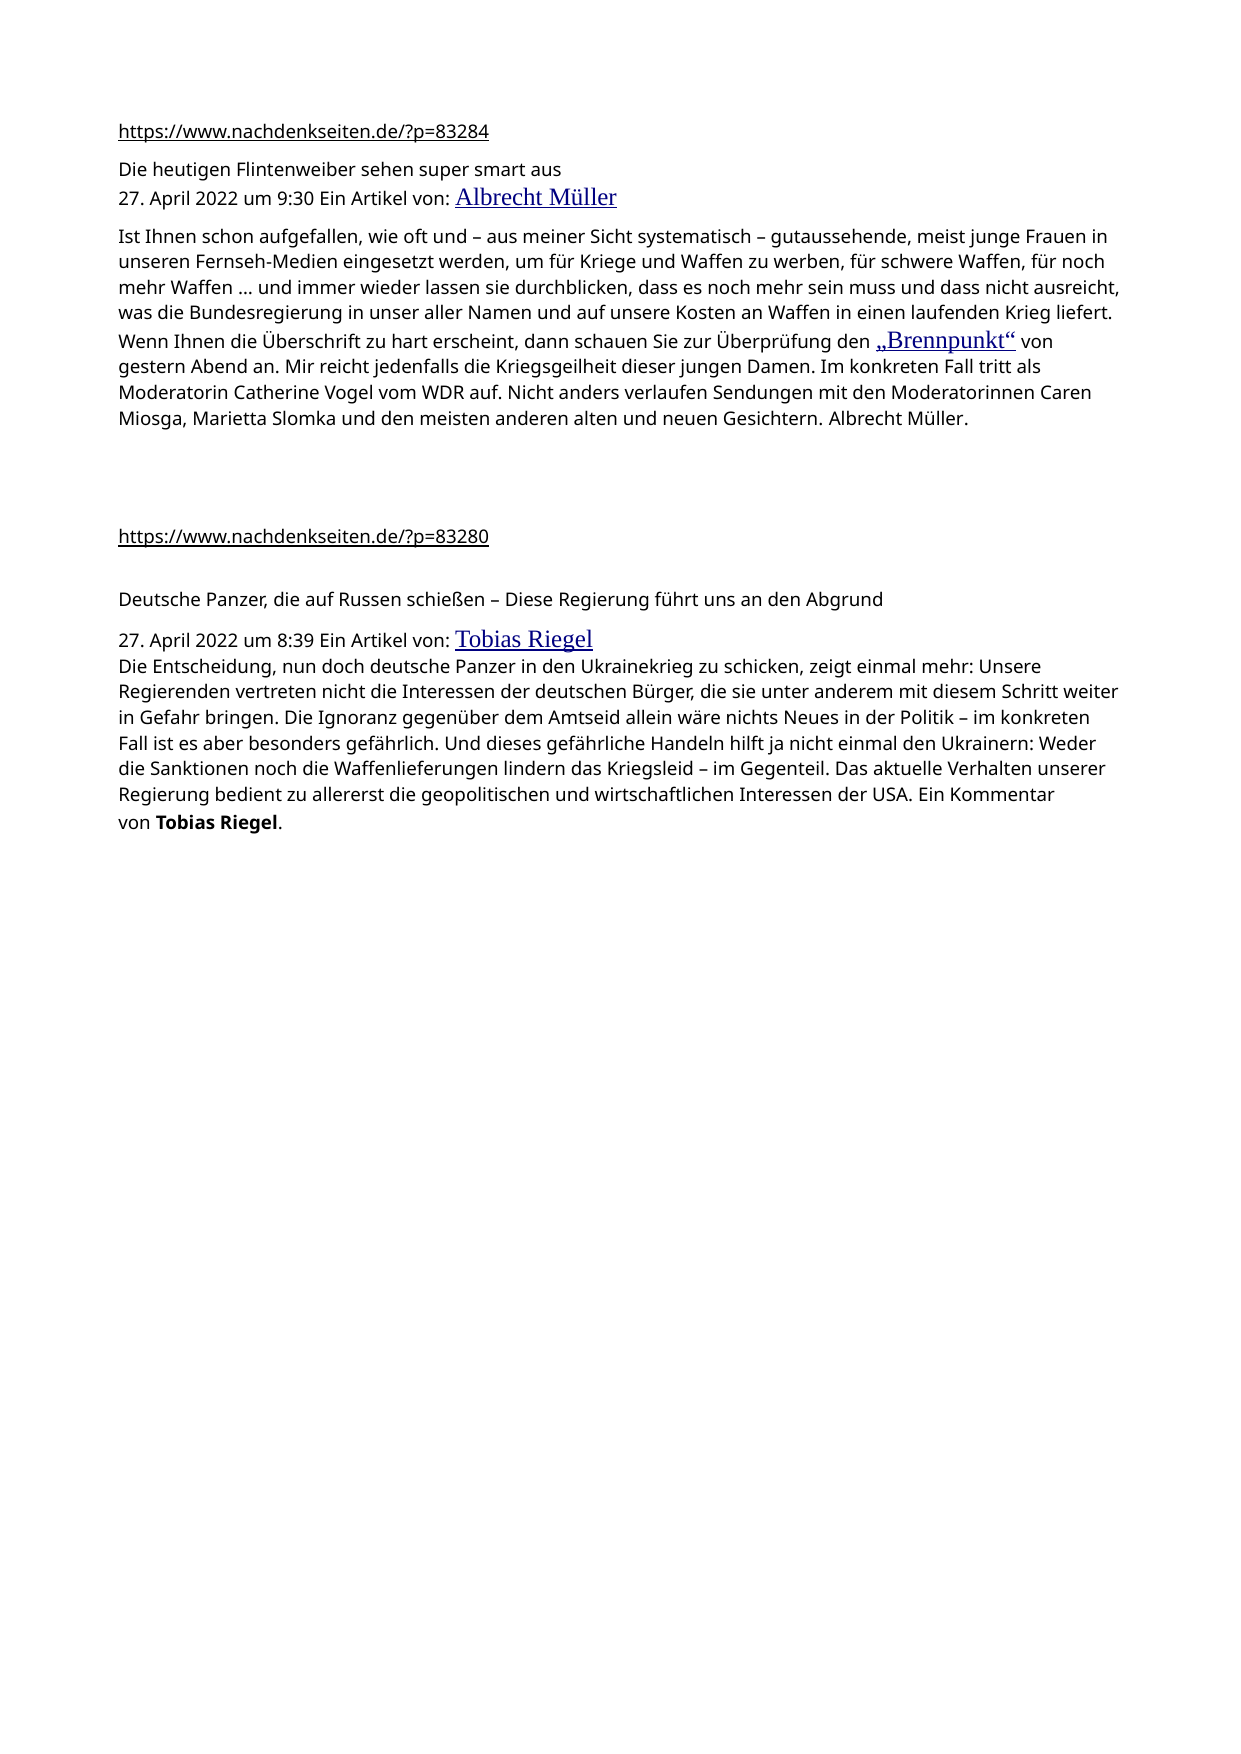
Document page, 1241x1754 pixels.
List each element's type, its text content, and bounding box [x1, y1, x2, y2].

text Ist Ihnen schon aufgefallen, wie oft und – aus meiner Sicht systematisch – gutaussehende, meist junge Frauen in unseren Fernseh-Medien eingesetzt werden, um für Kriege und Waffen zu werben, für schwere Waffen, für noch mehr Waffen … und immer wieder lassen sie durchblicken, dass es noch mehr sein muss und dass nicht ausreicht, was die Bundesregierung in unser aller Namen und auf unsere Kosten an Waffen in einen laufenden Krieg liefert. Wenn Ihnen die Überschrift zu hart erscheint, dann schauen Sie zur Überprüfung den „Brennpunkt“ von gestern Abend an. Mir reicht jedenfalls die Kriegsgeilheit dieser jungen Damen. Im konkreten Fall tritt als Moderatorin Catherine Vogel vom WDR auf. Nicht anders verlaufen Sendungen mit den Moderatorinnen Caren Miosga, Marietta Slomka und den meisten anderen alten und neuen Gesichtern. Albrecht Müller. [118, 223, 1122, 430]
subtitle Deutsche Panzer, die auf Russen schießen – Diese Regierung führt uns an den Abgrund [118, 586, 1122, 612]
text 27. April 2022 um 9:30 Ein Artikel von: Albrecht Müller [118, 182, 1122, 210]
text Die heutigen Flintenweiber sehen super smart aus [118, 156, 1122, 182]
text Die Entscheidung, nun doch deutsche Panzer in den Ukrainekrieg zu schicken, zeigt einmal mehr: Unsere Regierenden vertreten nicht die Interessen der deutschen Bürger, die sie unter anderem mit diesem Schritt weiter in Gefahr bringen. Die Ignoranz gegenüber dem Amtseid allein wäre nichts Neues in der Politik – im konkreten Fall ist es aber besonders gefährlich. Und dieses gefährliche Handeln hilft ja nicht einmal den Ukrainern: Weder die Sanktionen noch die Waffenlieferungen lindern das Kriegsleid – im Gegenteil. Das aktuelle Verhalten unserer Regierung bedient zu allererst die geopolitischen und wirtschaftlichen Interessen der USA. Ein Kommentar von Tobias Riegel. [118, 653, 1122, 835]
text https://www.nachdenkseiten.de/?p=83284 [118, 118, 1122, 144]
text 27. April 2022 um 8:39 Ein Artikel von: Tobias Riegel [118, 624, 1122, 653]
text https://www.nachdenkseiten.de/?p=83280 [118, 523, 1122, 549]
